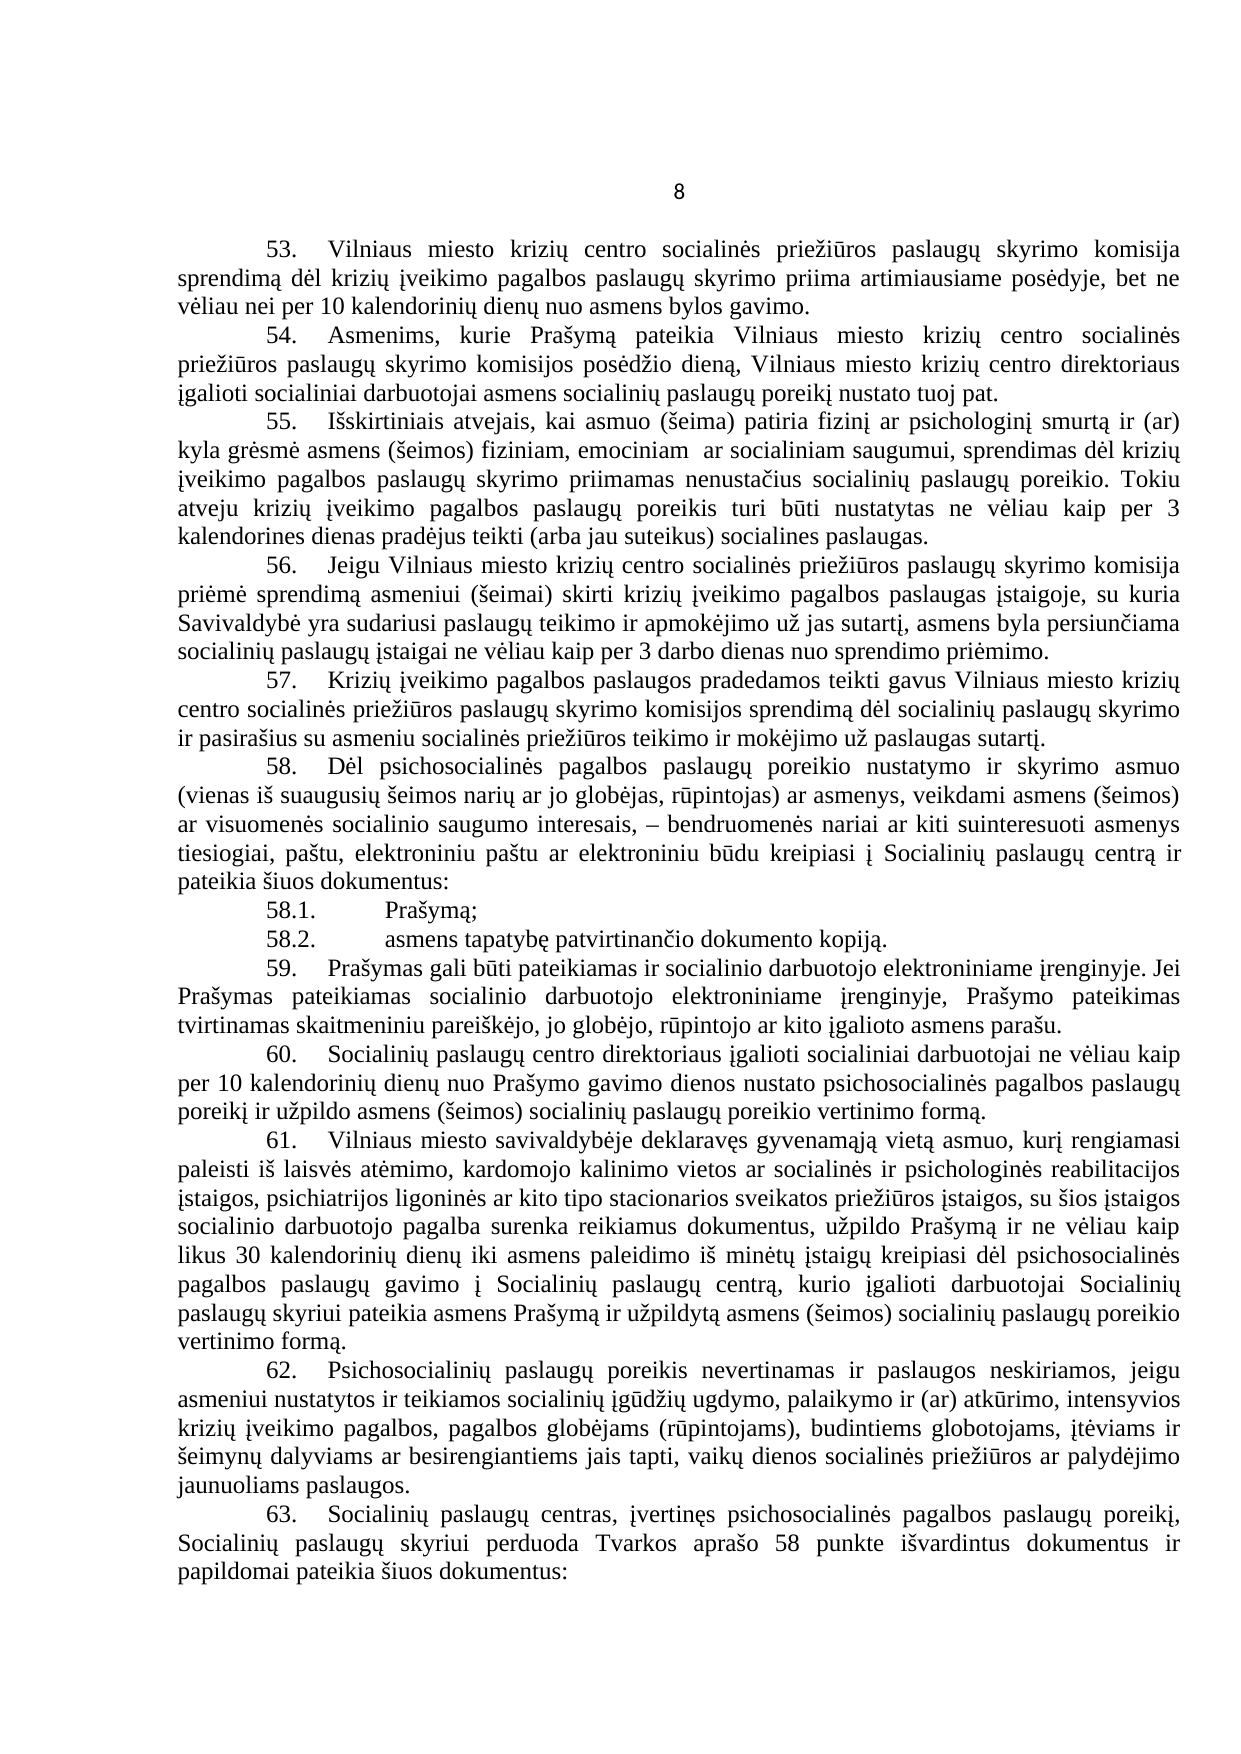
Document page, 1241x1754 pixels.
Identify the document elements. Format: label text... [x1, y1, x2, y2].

text 63. Socialinių paslaugų centras, įvertinęs psichosocialinės pagalbos paslaugų poreikį, Socialinių paslaugų skyriui perduoda Tvarkos aprašo 58 punkte išvardintus dokumentus ir papildomai pateikia šiuos dokumentus: [177, 1499, 1181, 1585]
text 56. Jeigu Vilniaus miesto krizių centro socialinės priežiūros paslaugų skyrimo komisija priėmė sprendimą asmeniui (šeimai) skirti krizių įveikimo pagalbos paslaugas įstaigoje, su kuria Savivaldybė yra sudariusi paslaugų teikimo ir apmokėjimo už jas sutartį, asmens byla persiunčiama socialinių paslaugų įstaigai ne vėliau kaip per 3 darbo dienas nuo sprendimo priėmimo. [177, 550, 1181, 665]
text 57. Krizių įveikimo pagalbos paslaugos pradedamos teikti gavus Vilniaus miesto krizių centro socialinės priežiūros paslaugų skyrimo komisijos sprendimą dėl socialinių paslaugų skyrimo ir pasirašius su asmeniu socialinės priežiūros teikimo ir mokėjimo už paslaugas sutartį. [177, 665, 1181, 751]
text 54. Asmenims, kurie Prašymą pateikia Vilniaus miesto krizių centro socialinės priežiūros paslaugų skyrimo komisijos posėdžio dieną, Vilniaus miesto krizių centro direktoriaus įgalioti socialiniai darbuotojai asmens socialinių paslaugų poreikį nustato tuoj pat. [177, 320, 1181, 406]
text 62. Psichosocialinių paslaugų poreikis nevertinamas ir paslaugos neskiriamos, jeigu asmeniui nustatytos ir teikiamos socialinių įgūdžių ugdymo, palaikymo ir (ar) atkūrimo, intensyvios krizių įveikimo pagalbos, pagalbos globėjams (rūpintojams), budintiems globotojams, įtėviams ir šeimynų dalyviams ar besirengiantiems jais tapti, vaikų dienos socialinės priežiūros ar palydėjimo jaunuoliams paslaugos. [177, 1355, 1181, 1499]
text 53. Vilniaus miesto krizių centro socialinės priežiūros paslaugų skyrimo komisija sprendimą dėl krizių įveikimo pagalbos paslaugų skyrimo priima artimiausiame posėdyje, bet ne vėliau nei per 10 kalendorinių dienų nuo asmens bylos gavimo. [177, 234, 1181, 320]
text 61. Vilniaus miesto savivaldybėje deklaravęs gyvenamąją vietą asmuo, kurį rengiamasi paleisti iš laisvės atėmimo, kardomojo kalinimo vietos ar socialinės ir psichologinės reabilitacijos įstaigos, psichiatrijos ligoninės ar kito tipo stacionarios sveikatos priežiūros įstaigos, su šios įstaigos socialinio darbuotojo pagalba surenka reikiamus dokumentus, užpildo Prašymą ir ne vėliau kaip likus 30 kalendorinių dienų iki asmens paleidimo iš minėtų įstaigų kreipiasi dėl psichosocialinės pagalbos paslaugų gavimo į Socialinių paslaugų centrą, kurio įgalioti darbuotojai Socialinių paslaugų skyriui pateikia asmens Prašymą ir užpildytą asmens (šeimos) socialinių paslaugų poreikio vertinimo formą. [177, 1125, 1181, 1355]
text 60. Socialinių paslaugų centro direktoriaus įgalioti socialiniai darbuotojai ne vėliau kaip per 10 kalendorinių dienų nuo Prašymo gavimo dienos nustato psichosocialinės pagalbos paslaugų poreikį ir užpildo asmens (šeimos) socialinių paslaugų poreikio vertinimo formą. [177, 1039, 1181, 1125]
text 55. Išskirtiniais atvejais, kai asmuo (šeima) patiria fizinį ar psichologinį smurtą ir (ar) kyla grėsmė asmens (šeimos) fiziniam, emociniam ar socialiniam saugumui, sprendimas dėl krizių įveikimo pagalbos paslaugų skyrimo priimamas nenustačius socialinių paslaugų poreikio. Tokiu atveju krizių įveikimo pagalbos paslaugų poreikis turi būti nustatytas ne vėliau kaip per 3 kalendorines dienas pradėjus teikti (arba jau suteikus) socialines paslaugas. [177, 406, 1181, 550]
text 59. Prašymas gali būti pateikiamas ir socialinio darbuotojo elektroniniame įrenginyje. Jei Prašymas pateikiamas socialinio darbuotojo elektroniniame įrenginyje, Prašymo pateikimas tvirtinamas skaitmeniniu pareiškėjo, jo globėjo, rūpintojo ar kito įgalioto asmens parašu. [177, 953, 1181, 1039]
text 58.1. Prašymą; [266, 895, 1181, 924]
text 58. Dėl psichosocialinės pagalbos paslaugų poreikio nustatymo ir skyrimo asmuo (vienas iš suaugusių šeimos narių ar jo globėjas, rūpintojas) ar asmenys, veikdami asmens (šeimos) ar visuomenės socialinio saugumo interesais, – bendruomenės nariai ar kiti suinteresuoti asmenys tiesiogiai, paštu, elektroniniu paštu ar elektroniniu būdu kreipiasi į Socialinių paslaugų centrą ir pateikia šiuos dokumentus: [177, 751, 1181, 895]
text 58.2. asmens tapatybę patvirtinančio dokumento kopiją. [266, 924, 1181, 953]
